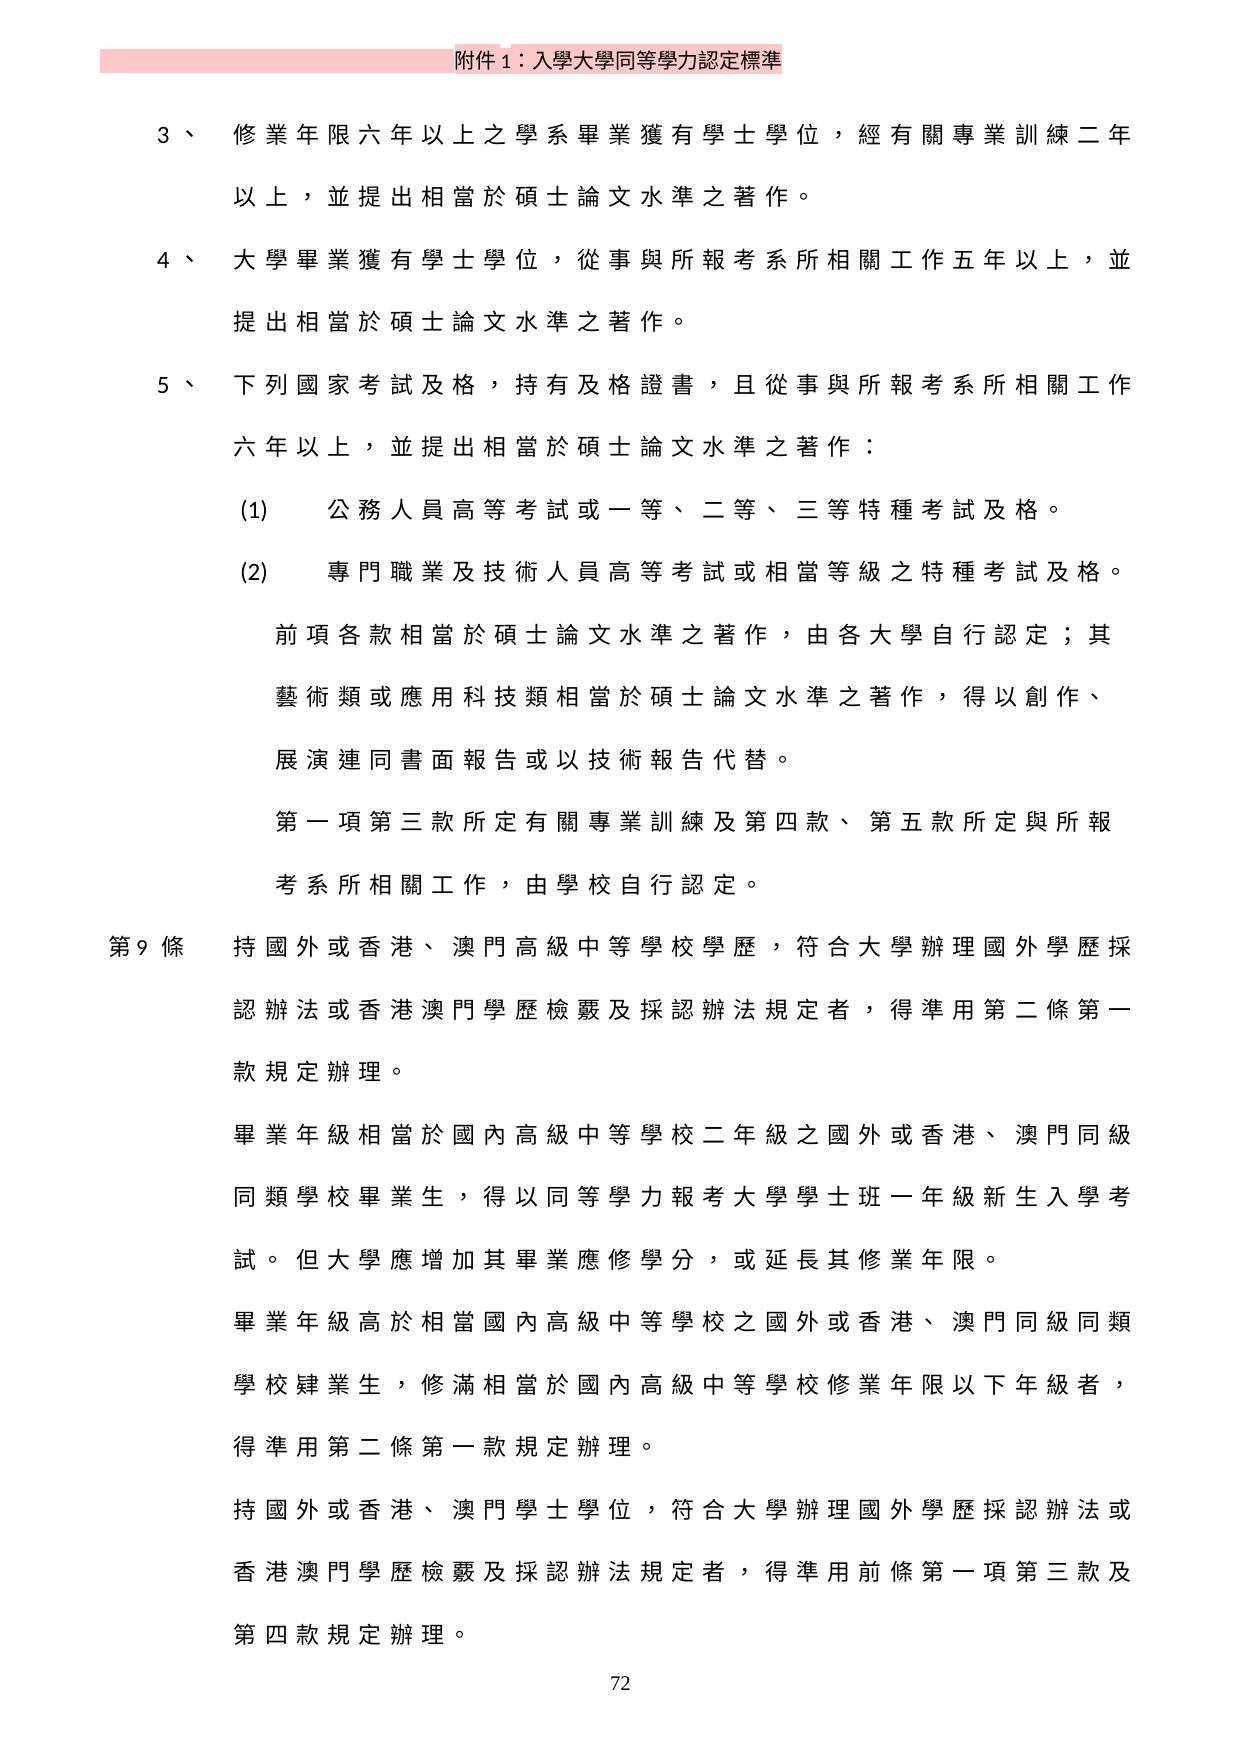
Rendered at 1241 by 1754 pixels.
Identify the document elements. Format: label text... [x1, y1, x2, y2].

list 大學畢業獲有學士學位，從事與所報考系所相關工作五年以上，並提出相當於碩士論文水準之著作。 [149, 216, 1136, 341]
list 修業年限六年以上之學系畢業獲有學士學位，經有關專業訓練二年以上，並提出相當於碩士論文水準之著作。 [149, 91, 1136, 216]
list 下列國家考試及格，持有及格證書，且從事與所報考系所相關工作六年以上，並提出相當於碩士論文水準之著作： [149, 341, 1136, 466]
list 持國外或香港、澳門高級中等學校學歷，符合大學辦理國外學歷採認辦法或香港澳門學歷檢覈及採認辦法規定者，得準用第二條第一款規定辦理。 [104, 904, 1136, 1091]
text 前項各款相當於碩士論文水準之著作，由各大學自行認定；其藝術類或應用科技類相當於碩士論文水準之著作，得以創作、展演連同書面報告或以技術報告代替。 [267, 591, 1136, 779]
text 持國外或香港、澳門學士學位，符合大學辦理國外學歷採認辦法或香港澳門學歷檢覈及採認辦法規定者，得準用前條第一項第三款及第四款規定辦理。 [223, 1466, 1136, 1654]
list 專門職業及技術人員高等考試或相當等級之特種考試及格。 [237, 529, 1136, 591]
text 畢業年級相當於國內高級中等學校二年級之國外或香港、澳門同級同類學校畢業生，得以同等學力報考大學學士班一年級新生入學考試。但大學應增加其畢業應修學分，或延長其修業年限。 [223, 1091, 1136, 1279]
text 第一項第三款所定有關專業訓練及第四款、第五款所定與所報考系所相關工作，由學校自行認定。 [267, 779, 1136, 904]
list 公務人員高等考試或一等、二等、三等特種考試及格。 [237, 466, 1136, 529]
text 畢業年級高於相當國內高級中等學校之國外或香港、澳門同級同類學校肄業生，修滿相當於國內高級中等學校修業年限以下年級者，得準用第二條第一款規定辦理。 [223, 1279, 1136, 1466]
